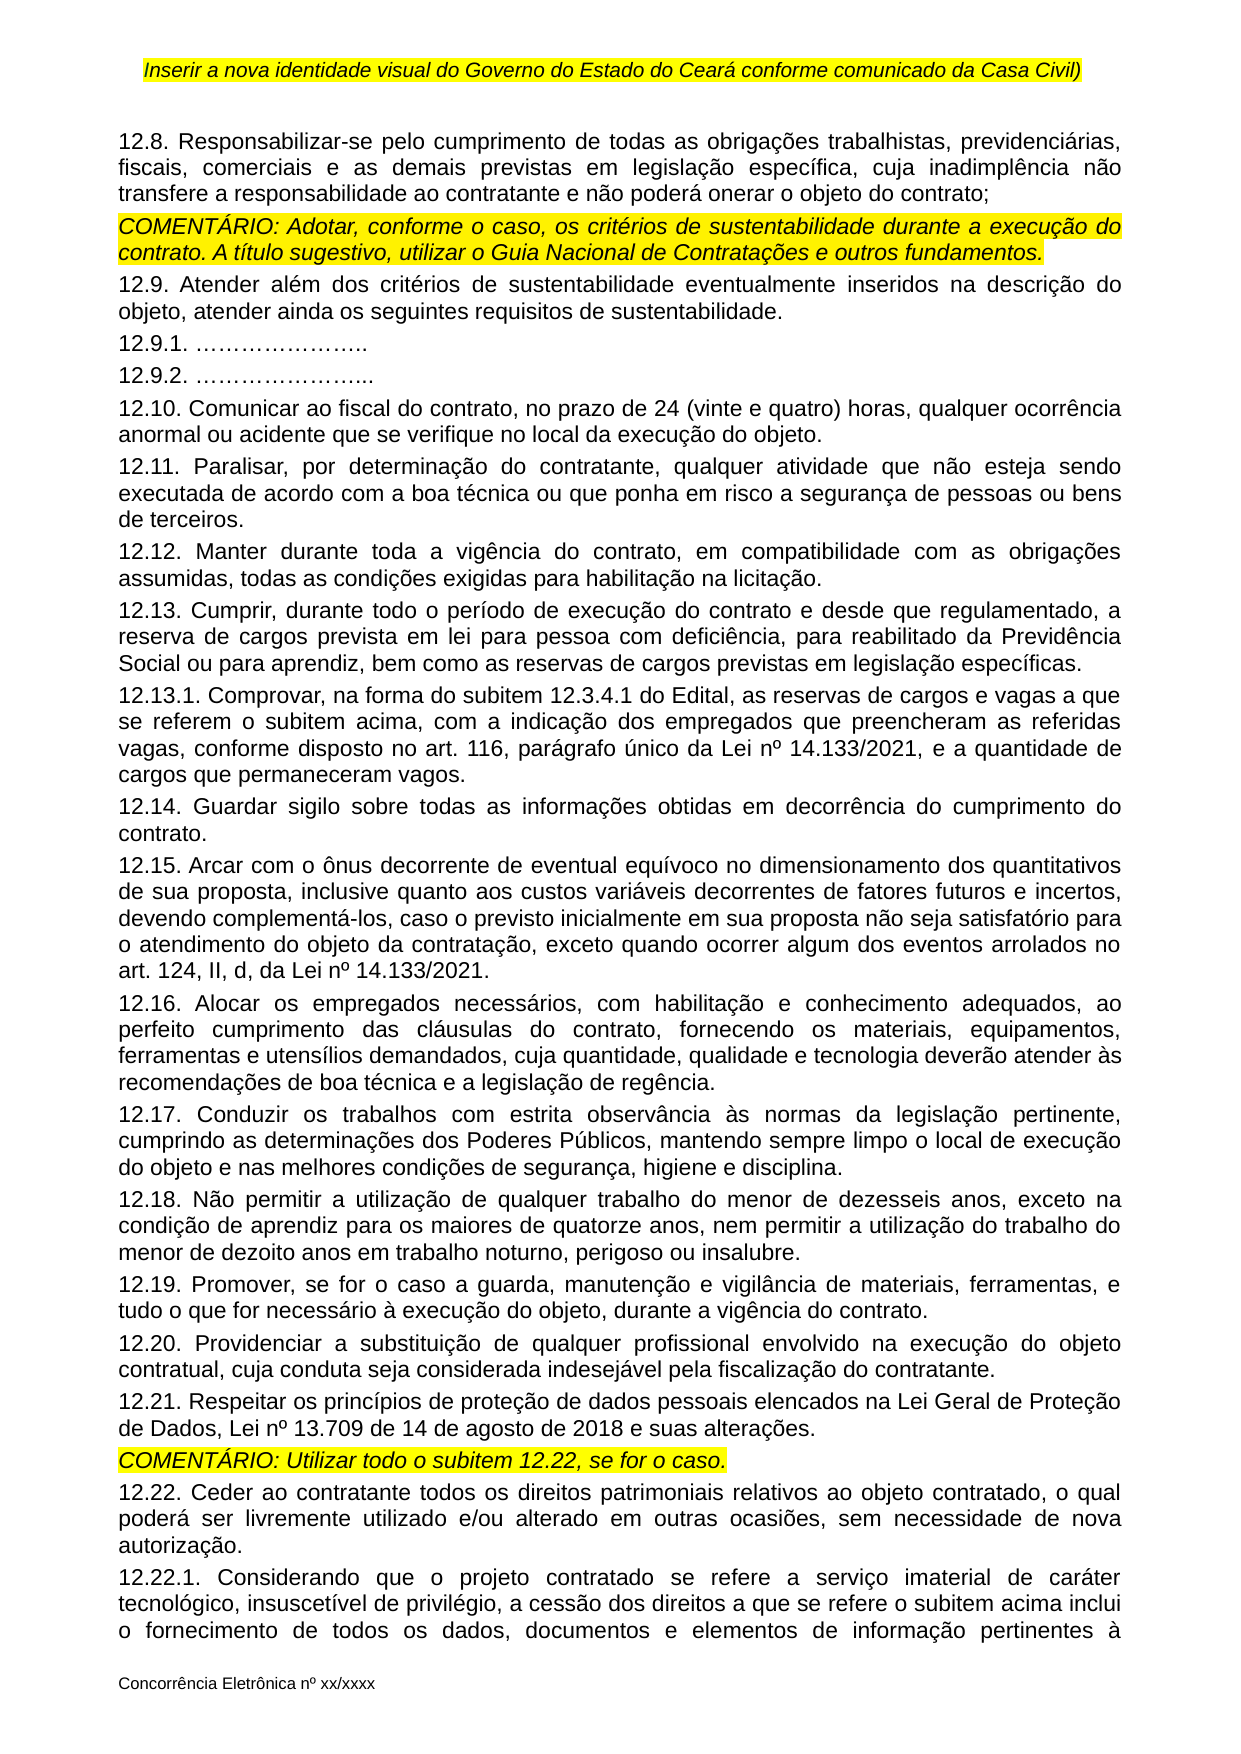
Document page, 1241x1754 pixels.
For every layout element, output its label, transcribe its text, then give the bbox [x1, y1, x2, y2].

text 12.9.1. ………………….. [118, 330, 1122, 356]
text 12.17. Conduzir os trabalhos com estrita observância às normas da legislação pertinente, cumprindo as determinações dos Poderes Públicos, mantendo sempre limpo o local de execução do objeto e nas melhores condições de segurança, higiene e disciplina. [118, 1101, 1122, 1180]
text 12.22. Ceder ao contratante todos os direitos patrimoniais relativos ao objeto contratado, o qual poderá ser livremente utilizado e/ou alterado em outras ocasiões, sem necessidade de nova autorização. [118, 1479, 1122, 1558]
text 12.19. Promover, se for o caso a guarda, manutenção e vigilância de materiais, ferramentas, e tudo o que for necessário à execução do objeto, durante a vigência do contrato. [118, 1271, 1122, 1323]
text 12.20. Providenciar a substituição de qualquer profissional envolvido na execução do objeto contratual, cuja conduta seja considerada indesejável pela fiscalização do contratante. [118, 1329, 1122, 1382]
text 12.12. Manter durante toda a vigência do contrato, em compatibilidade com as obrigações assumidas, todas as condições exigidas para habilitação na licitação. [118, 538, 1122, 591]
text 12.13.1. Comprovar, na forma do subitem 12.3.4.1 do Edital, as reservas de cargos e vagas a que se referem o subitem acima, com a indicação dos empregados que preencheram as referidas vagas, conforme disposto no art. 116, parágrafo único da Lei nº 14.133/2021, e a quantidade de cargos que permaneceram vagos. [118, 682, 1122, 787]
text 12.13. Cumprir, durante todo o período de execução do contrato e desde que regulamentado, a reserva de cargos prevista em lei para pessoa com deficiência, para reabilitado da Previdência Social ou para aprendiz, bem como as reservas de cargos previstas em legislação específicas. [118, 597, 1122, 676]
text 12.21. Respeitar os princípios de proteção de dados pessoais elencados na Lei Geral de Proteção de Dados, Lei nº 13.709 de 14 de agosto de 2018 e suas alterações. [118, 1388, 1122, 1441]
text 12.22.1. Considerando que o projeto contratado se refere a serviço imaterial de caráter tecnológico, insuscetível de privilégio, a cessão dos direitos a que se refere o subitem acima inclui o fornecimento de todos os dados, documentos e elementos de informação pertinentes à [118, 1564, 1122, 1643]
text 12.14. Guardar sigilo sobre todas as informações obtidas em decorrência do cumprimento do contrato. [118, 793, 1122, 846]
text 12.9. Atender além dos critérios de sustentabilidade eventualmente inseridos na descrição do objeto, atender ainda os seguintes requisitos de sustentabilidade. [118, 271, 1122, 324]
text 12.11. Paralisar, por determinação do contratante, qualquer atividade que não esteja sendo executada de acordo com a boa técnica ou que ponha em risco a segurança de pessoas ou bens de terceiros. [118, 453, 1122, 532]
text 12.10. Comunicar ao fiscal do contrato, no prazo de 24 (vinte e quatro) horas, qualquer ocorrência anormal ou acidente que se verifique no local da execução do objeto. [118, 394, 1122, 447]
text 12.15. Arcar com o ônus decorrente de eventual equívoco no dimensionamento dos quantitativos de sua proposta, inclusive quanto aos custos variáveis decorrentes de fatores futuros e incertos, devendo complementá-los, caso o previsto inicialmente em sua proposta não seja satisfatório para o atendimento do objeto da contratação, exceto quando ocorrer algum dos eventos arrolados no art. 124, II, d, da Lei nº 14.133/2021. [118, 852, 1122, 983]
text COMENTÁRIO: Adotar, conforme o caso, os critérios de sustentabilidade durante a execução do contrato. A título sugestivo, utilizar o Guia Nacional de Contratações e outros fundamentos. [118, 213, 1122, 265]
text 12.9.2. …………………... [118, 362, 1122, 388]
text 12.18. Não permitir a utilização de qualquer trabalho do menor de dezesseis anos, exceto na condição de aprendiz para os maiores de quatorze anos, nem permitir a utilização do trabalho do menor de dezoito anos em trabalho noturno, perigoso ou insalubre. [118, 1186, 1122, 1265]
text COMENTÁRIO: Utilizar todo o subitem 12.22, se for o caso. [118, 1447, 1122, 1473]
text 12.16. Alocar os empregados necessários, com habilitação e conhecimento adequados, ao perfeito cumprimento das cláusulas do contrato, fornecendo os materiais, equipamentos, ferramentas e utensílios demandados, cuja quantidade, qualidade e tecnologia deverão atender às recomendações de boa técnica e a legislação de regência. [118, 989, 1122, 1095]
text 12.8. Responsabilizar-se pelo cumprimento de todas as obrigações trabalhistas, previdenciárias, fiscais, comerciais e as demais previstas em legislação específica, cuja inadimplência não transfere a responsabilidade ao contratante e não poderá onerar o objeto do contrato; [118, 128, 1122, 207]
